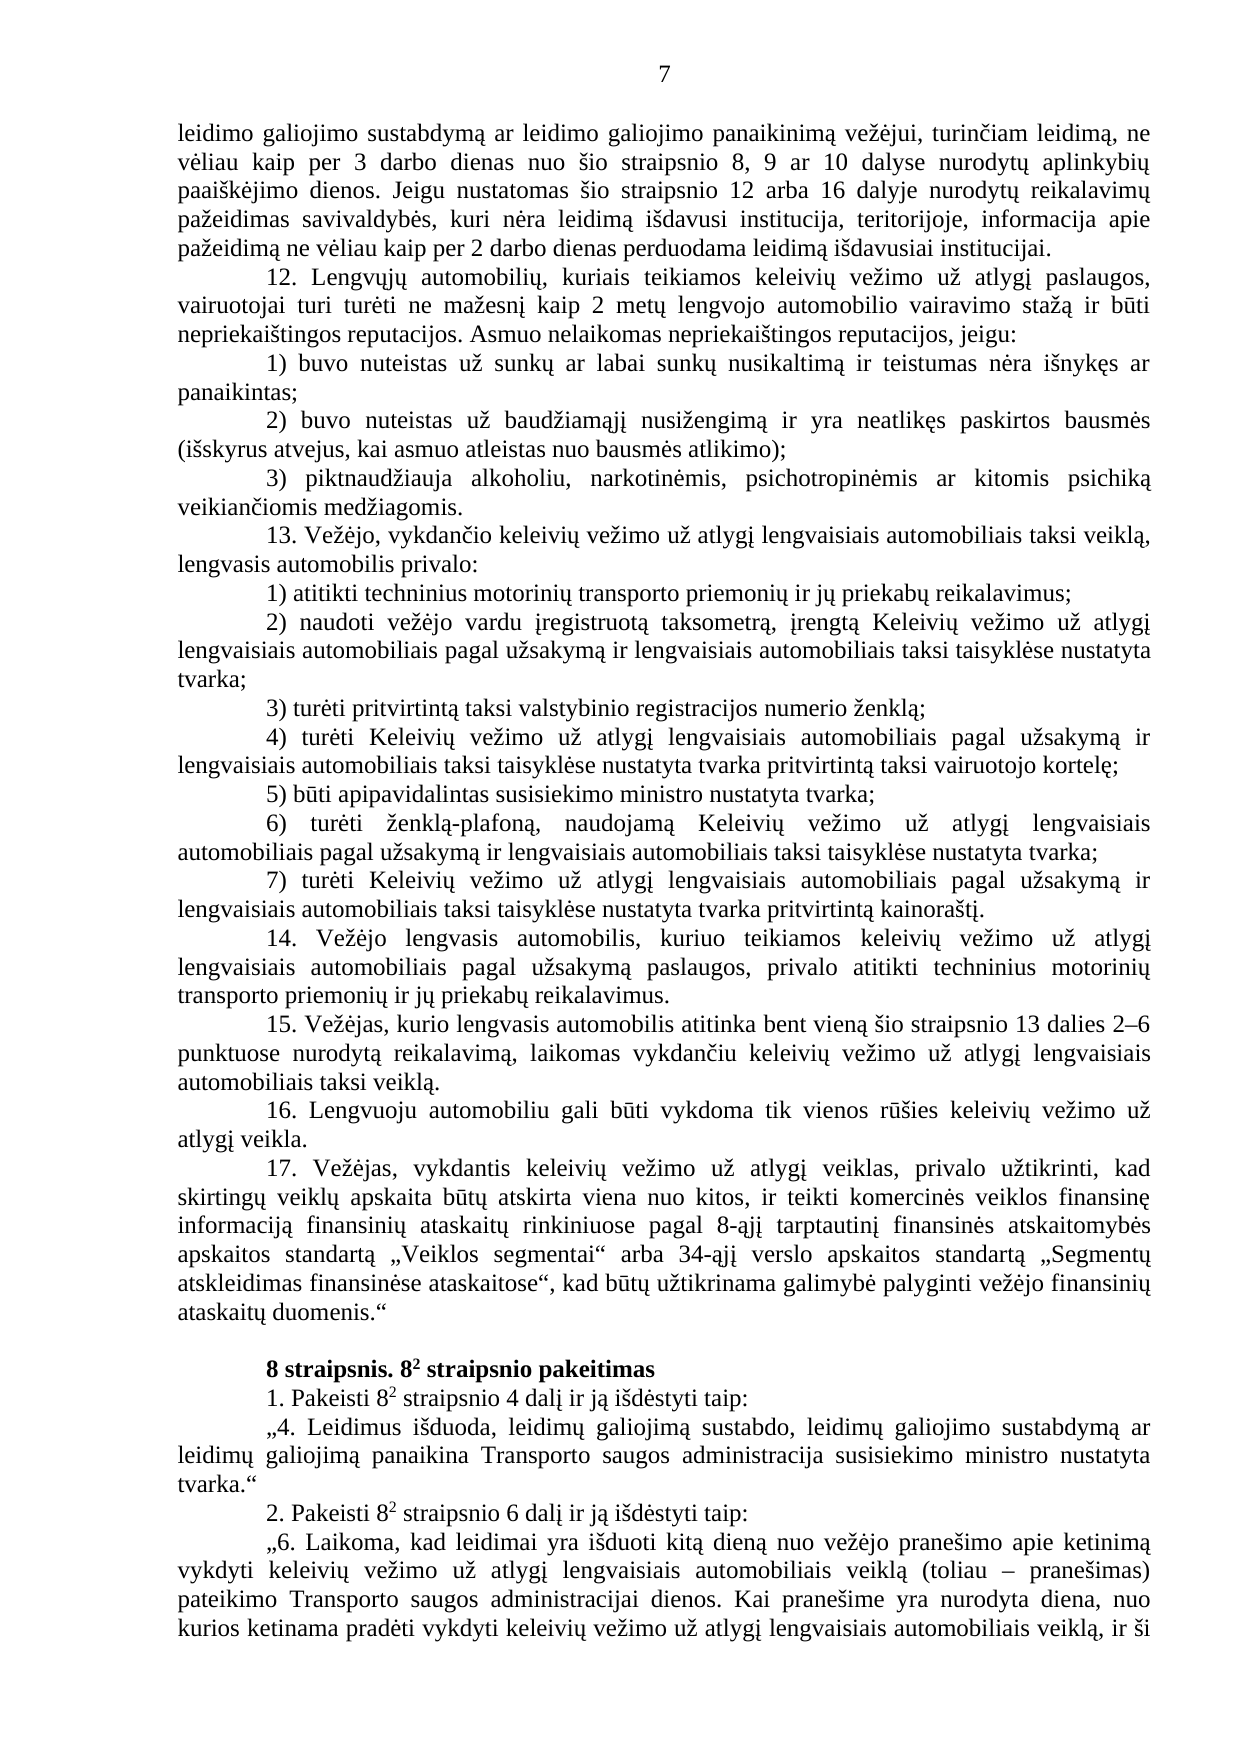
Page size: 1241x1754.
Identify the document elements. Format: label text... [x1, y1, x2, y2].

text „4. Leidimus išduoda, leidimų galiojimą sustabdo, leidimų galiojimo sustabdymą ar leidimų galiojimą panaikina Transporto saugos administracija susisiekimo ministro nustatyta tvarka.“ [177, 1412, 1152, 1498]
text 7) turėti Keleivių vežimo už atlygį lengvaisiais automobiliais pagal užsakymą ir lengvaisiais automobiliais taksi taisyklėse nustatyta tvarka pritvirtintą kainoraštį. [177, 866, 1152, 923]
text 17. Vežėjas, vykdantis keleivių vežimo už atlygį veiklas, privalo užtikrinti, kad skirtingų veiklų apskaita būtų atskirta viena nuo kitos, ir teikti komercinės veiklos finansinę informaciją finansinių ataskaitų rinkiniuose pagal 8-ąjį tarptautinį finansinės atskaitomybės apskaitos standartą „Veiklos segmentai“ arba 34-ąjį verslo apskaitos standartą „Segmentų atskleidimas finansinėse ataskaitose“, kad būtų užtikrinama galimybė palyginti vežėjo finansinių ataskaitų duomenis.“ [177, 1153, 1152, 1326]
text 3) piktnaudžiauja alkoholiu, narkotinėmis, psichotropinėmis ar kitomis psichiką veikiančiomis medžiagomis. [177, 463, 1152, 521]
text 5) būti apipavidalintas susisiekimo ministro nustatyta tvarka; [177, 779, 1152, 808]
text 1) atitikti techninius motorinių transporto priemonių ir jų priekabų reikalavimus; [177, 578, 1152, 607]
text leidimo galiojimo sustabdymą ar leidimo galiojimo panaikinimą vežėjui, turinčiam leidimą, ne vėliau kaip per 3 darbo dienas nuo šio straipsnio 8, 9 ar 10 dalyse nurodytų aplinkybių paaiškėjimo dienos. Jeigu nustatomas šio straipsnio 12 arba 16 dalyje nurodytų reikalavimų pažeidimas savivaldybės, kuri nėra leidimą išdavusi institucija, teritorijoje, informacija apie pažeidimą ne vėliau kaip per 2 darbo dienas perduodama leidimą išdavusiai institucijai. [177, 118, 1152, 262]
text 2. Pakeisti 82 straipsnio 6 dalį ir ją išdėstyti taip: [177, 1498, 1152, 1527]
text 3) turėti pritvirtintą taksi valstybinio registracijos numerio ženklą; [177, 693, 1152, 722]
text 2) buvo nuteistas už baudžiamąjį nusižengimą ir yra neatlikęs paskirtos bausmės (išskyrus atvejus, kai asmuo atleistas nuo bausmės atlikimo); [177, 406, 1152, 463]
text 16. Lengvuoju automobiliu gali būti vykdoma tik vienos rūšies keleivių vežimo už atlygį veikla. [177, 1096, 1152, 1153]
text 1) buvo nuteistas už sunkų ar labai sunkų nusikaltimą ir teistumas nėra išnykęs ar panaikintas; [177, 348, 1152, 406]
text 6) turėti ženklą-plafoną, naudojamą Keleivių vežimo už atlygį lengvaisiais automobiliais pagal užsakymą ir lengvaisiais automobiliais taksi taisyklėse nustatyta tvarka; [177, 808, 1152, 866]
text 13. Vežėjo, vykdančio keleivių vežimo už atlygį lengvaisiais automobiliais taksi veiklą, lengvasis automobilis privalo: [177, 521, 1152, 578]
text 1. Pakeisti 82 straipsnio 4 dalį ir ją išdėstyti taip: [177, 1383, 1152, 1412]
text 8 straipsnis. 82 straipsnio pakeitimas [177, 1354, 1152, 1383]
text 12. Lengvųjų automobilių, kuriais teikiamos keleivių vežimo už atlygį paslaugos, vairuotojai turi turėti ne mažesnį kaip 2 metų lengvojo automobilio vairavimo stažą ir būti nepriekaištingos reputacijos. Asmuo nelaikomas nepriekaištingos reputacijos, jeigu: [177, 262, 1152, 348]
text 4) turėti Keleivių vežimo už atlygį lengvaisiais automobiliais pagal užsakymą ir lengvaisiais automobiliais taksi taisyklėse nustatyta tvarka pritvirtintą taksi vairuotojo kortelę; [177, 722, 1152, 779]
text „6. Laikoma, kad leidimai yra išduoti kitą dieną nuo vežėjo pranešimo apie ketinimą vykdyti keleivių vežimo už atlygį lengvaisiais automobiliais veiklą (toliau – pranešimas) pateikimo Transporto saugos administracijai dienos. Kai pranešime yra nurodyta diena, nuo kurios ketinama pradėti vykdyti keleivių vežimo už atlygį lengvaisiais automobiliais veiklą, ir ši [177, 1527, 1152, 1642]
text 2) naudoti vežėjo vardu įregistruotą taksometrą, įrengtą Keleivių vežimo už atlygį lengvaisiais automobiliais pagal užsakymą ir lengvaisiais automobiliais taksi taisyklėse nustatyta tvarka; [177, 607, 1152, 693]
text 14. Vežėjo lengvasis automobilis, kuriuo teikiamos keleivių vežimo už atlygį lengvaisiais automobiliais pagal užsakymą paslaugos, privalo atitikti techninius motorinių transporto priemonių ir jų priekabų reikalavimus. [177, 923, 1152, 1009]
text 15. Vežėjas, kurio lengvasis automobilis atitinka bent vieną šio straipsnio 13 dalies 2–6 punktuose nurodytą reikalavimą, laikomas vykdančiu keleivių vežimo už atlygį lengvaisiais automobiliais taksi veiklą. [177, 1009, 1152, 1096]
